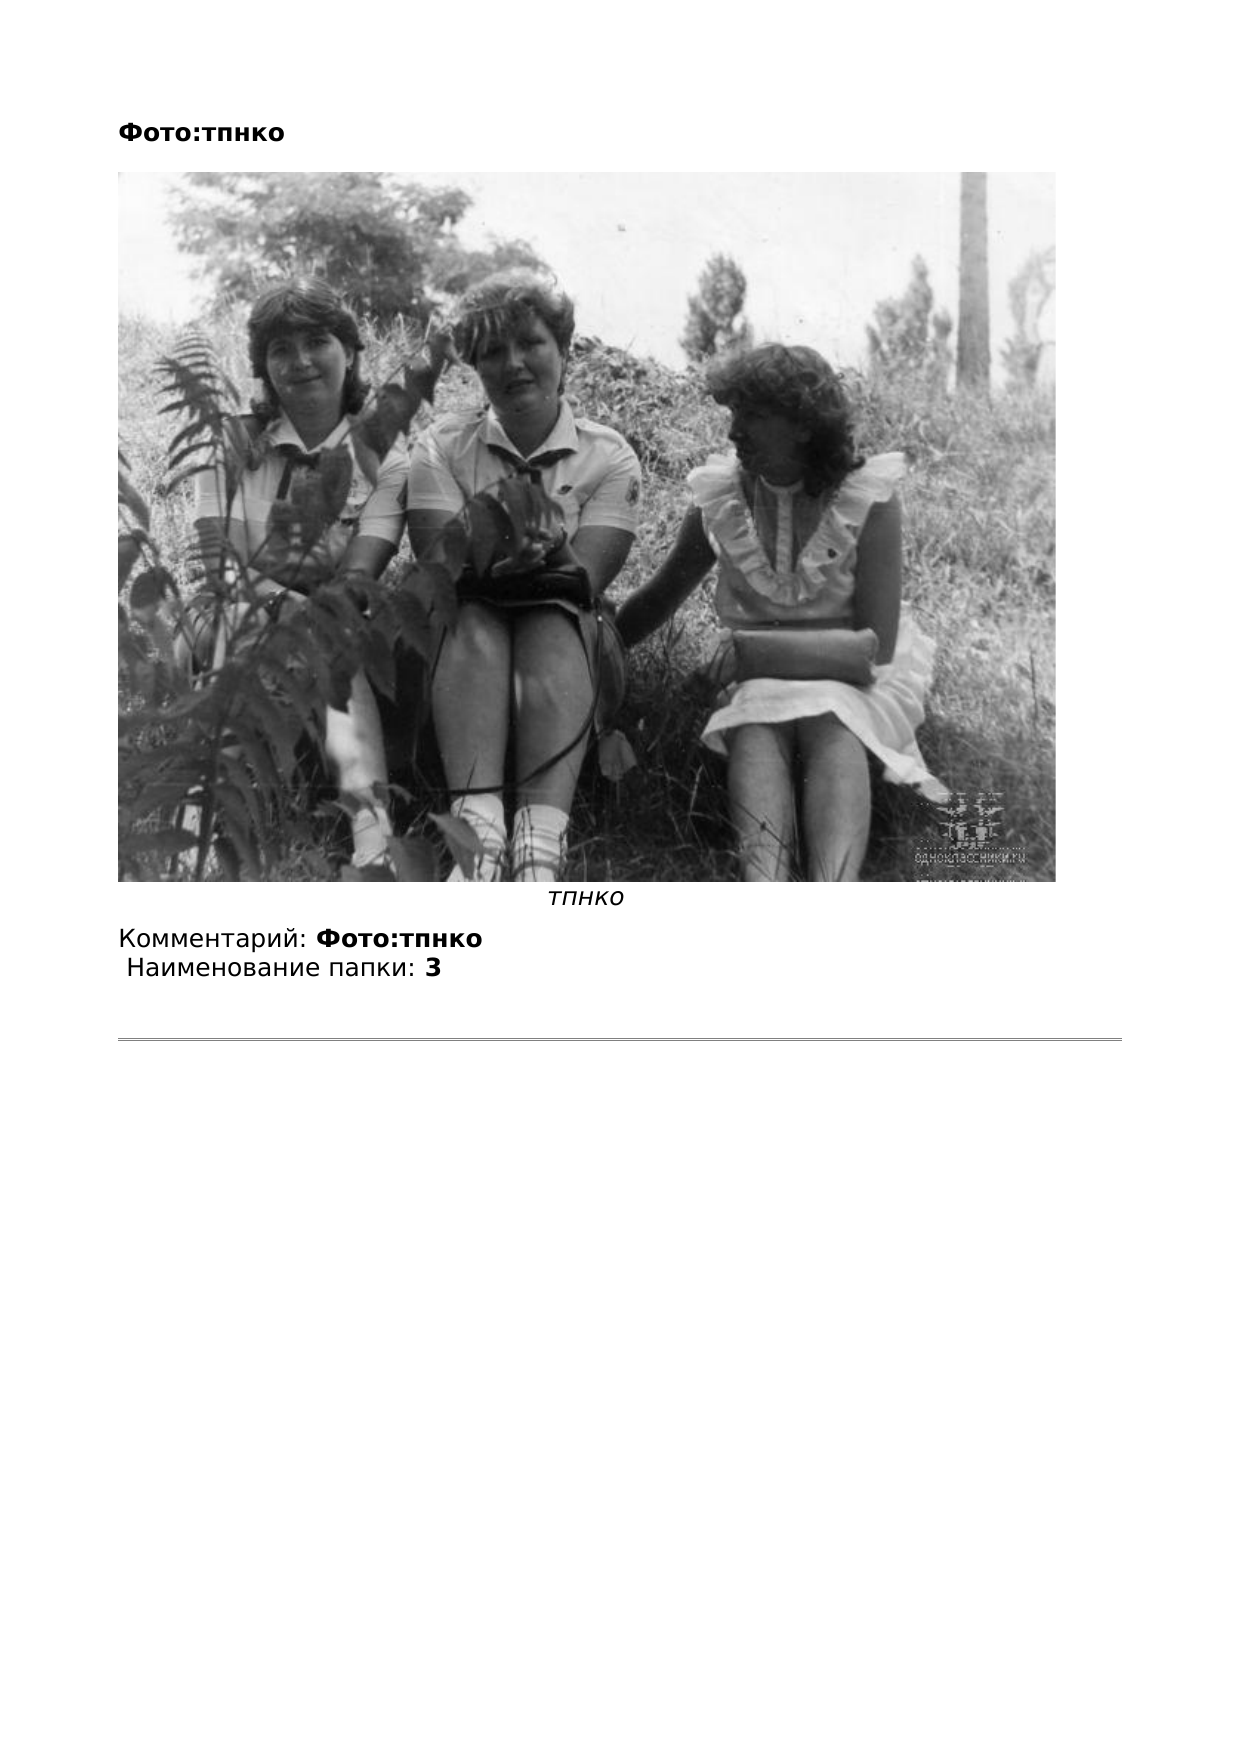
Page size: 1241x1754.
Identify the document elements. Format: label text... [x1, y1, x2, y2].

text Комментарий: Фото:тпнко Наименование папки: 3 [118, 924, 1122, 1011]
picture [118, 172, 1056, 882]
subtitle Фото:тпнко [118, 118, 1122, 147]
text тпнко [118, 882, 1056, 911]
